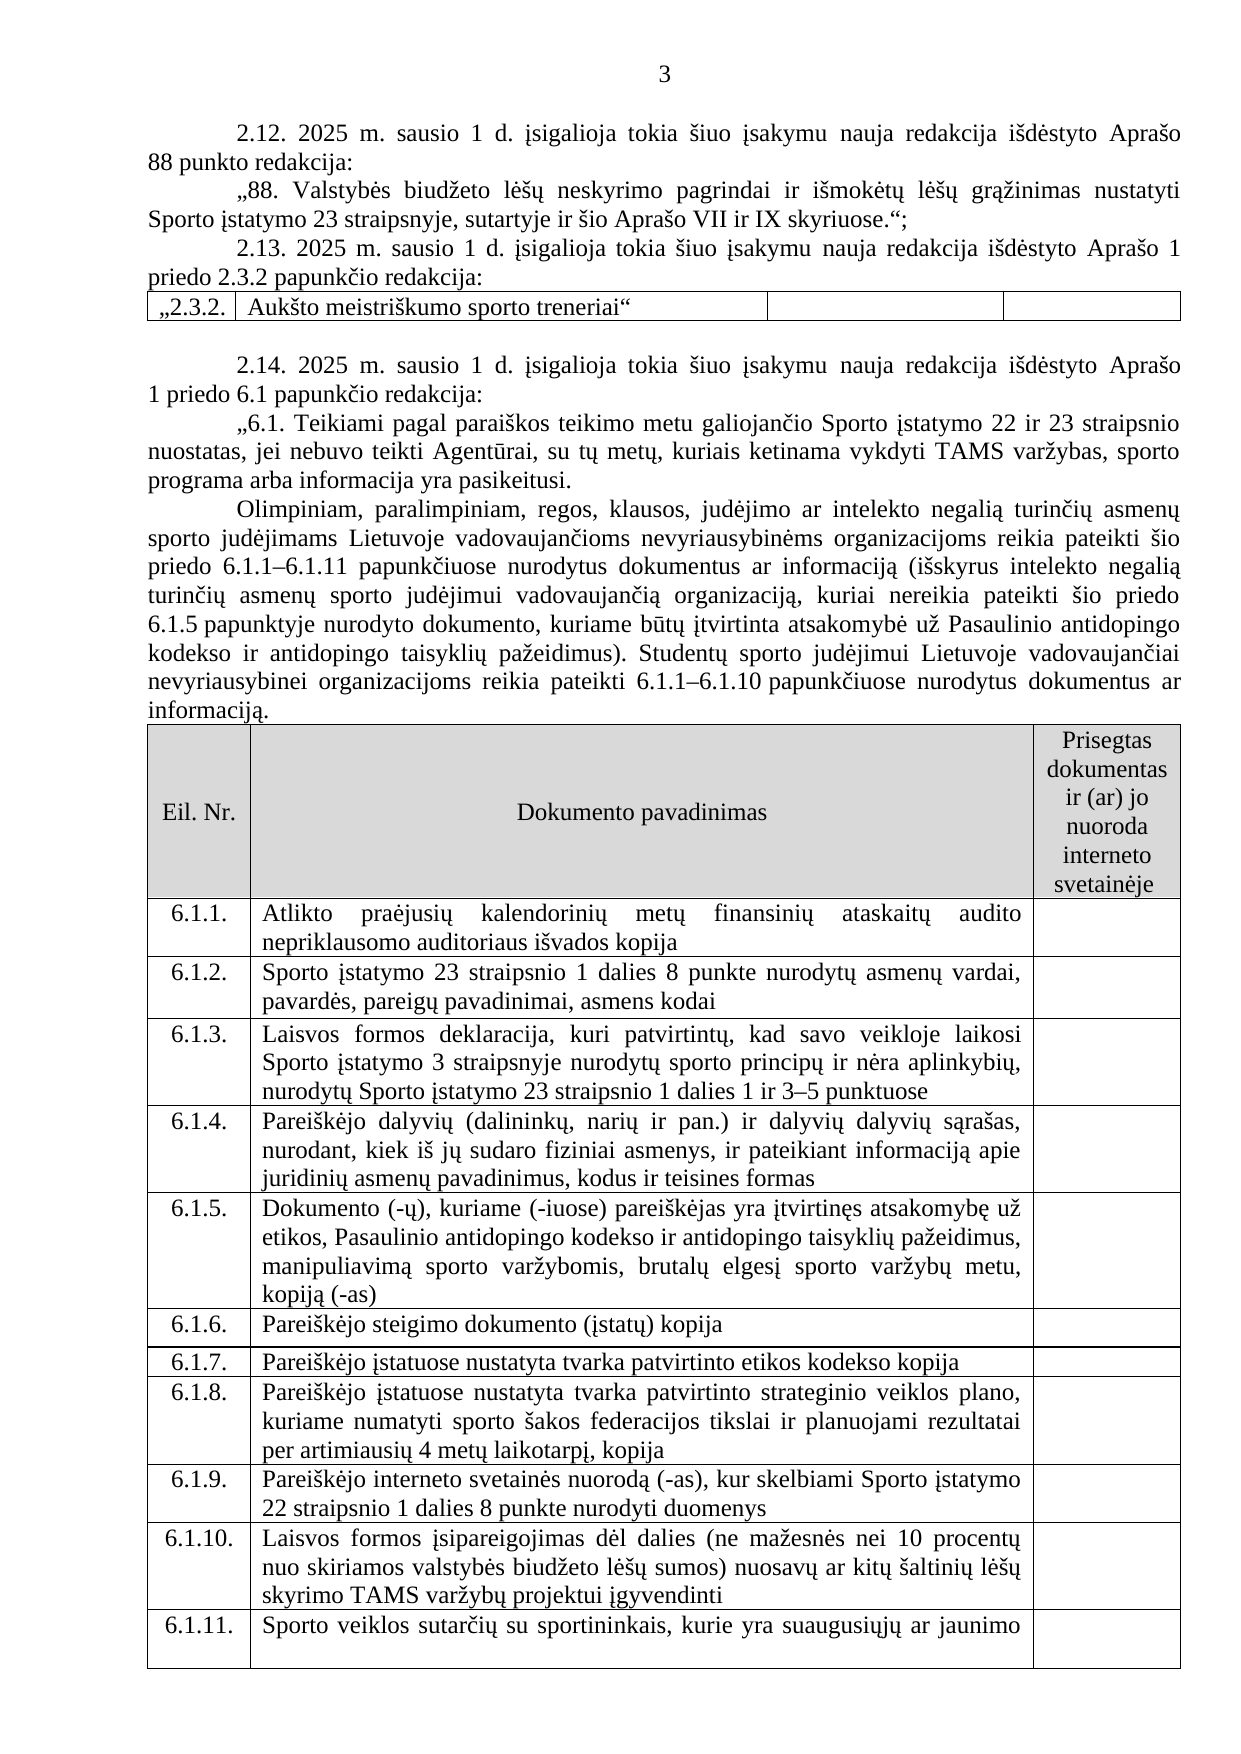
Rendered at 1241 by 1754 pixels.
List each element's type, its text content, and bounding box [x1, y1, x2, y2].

table_cell [1034, 1193, 1180, 1308]
table_header Eil. Nr. [148, 725, 250, 897]
table_cell Pareiškėjo interneto svetainės nuorodą (-as), kur skelbiami Sporto įstatymo 22 straipsnio 1 dalies 8 punkte nurodyti duomenys [251, 1465, 1033, 1522]
table_cell [1034, 899, 1180, 956]
table_cell Laisvos formos įsipareigojimas dėl dalies (ne mažesnės nei 10 procentų nuo skiriamos valstybės biudžeto lėšų sumos) nuosavų ar kitų šaltinių lėšų skyrimo TAMS varžybų projektui įgyvendinti [251, 1523, 1033, 1609]
table_cell [1034, 1523, 1180, 1609]
table_cell Pareiškėjo steigimo dokumento (įstatų) kopija [251, 1309, 1033, 1346]
table_header „2.3.2. [148, 292, 235, 320]
text „6.1. Teikiami pagal paraiškos teikimo metu galiojančio Sporto įstatymo 22 ir 23 straipsnio nuostatas, jei nebuvo teikti Agentūrai, su tų metų, kuriais ketinama vykdyti TAMS varžybas, sporto programa arba informacija yra pasikeitusi. [148, 408, 1181, 494]
table_cell 6.1.2. [148, 957, 250, 1018]
table_cell [1034, 1377, 1180, 1463]
text „88. Valstybės biudžeto lėšų neskyrimo pagrindai ir išmokėtų lėšų grąžinimas nustatyti Sporto įstatymo 23 straipsnyje, sutartyje ir šio Aprašo VII ir IX skyriuose.“; [148, 176, 1181, 233]
table_cell [1034, 1348, 1180, 1376]
table_cell [1034, 1465, 1180, 1522]
text 2.12. 2025 m. sausio 1 d. įsigalioja tokia šiuo įsakymu nauja redakcija išdėstyto Aprašo 88 punkto redakcija: [148, 118, 1181, 176]
table_cell 6.1.9. [148, 1465, 250, 1522]
table_header [1004, 292, 1180, 320]
table_cell Pareiškėjo įstatuose nustatyta tvarka patvirtinto etikos kodekso kopija [251, 1348, 1033, 1376]
table_cell 6.1.1. [148, 899, 250, 956]
table_cell [1034, 1019, 1180, 1105]
table_header Aukšto meistriškumo sporto treneriai“ [236, 292, 767, 320]
table_cell Atlikto praėjusių kalendorinių metų finansinių ataskaitų audito nepriklausomo auditoriaus išvados kopija [251, 899, 1033, 956]
table_cell 6.1.7. [148, 1348, 250, 1376]
table_cell 6.1.3. [148, 1019, 250, 1105]
table_cell [1034, 1106, 1180, 1192]
table_cell Dokumento (-ų), kuriame (-iuose) pareiškėjas yra įtvirtinęs atsakomybę už etikos, Pasaulinio antidopingo kodekso ir antidopingo taisyklių pažeidimus, manipuliavimą sporto varžybomis, brutalų elgesį sporto varžybų metu, kopiją (-as) [251, 1193, 1033, 1308]
table_cell [1034, 1309, 1180, 1346]
table_cell Laisvos formos deklaracija, kuri patvirtintų, kad savo veikloje laikosi Sporto įstatymo 3 straipsnyje nurodytų sporto principų ir nėra aplinkybių, nurodytų Sporto įstatymo 23 straipsnio 1 dalies 1 ir 3–5 punktuose [251, 1019, 1033, 1105]
table_cell Pareiškėjo įstatuose nustatyta tvarka patvirtinto strateginio veiklos plano, kuriame numatyti sporto šakos federacijos tikslai ir planuojami rezultatai per artimiausių 4 metų laikotarpį, kopija [251, 1377, 1033, 1463]
table_header Dokumento pavadinimas [251, 725, 1033, 897]
table_cell [1034, 957, 1180, 1018]
text 2.13. 2025 m. sausio 1 d. įsigalioja tokia šiuo įsakymu nauja redakcija išdėstyto Aprašo 1 priedo 2.3.2 papunkčio redakcija: [148, 233, 1181, 291]
table_cell 6.1.8. [148, 1377, 250, 1463]
table_cell 6.1.5. [148, 1193, 250, 1308]
table_header [768, 292, 1003, 320]
table_cell 6.1.6. [148, 1309, 250, 1346]
table_header Prisegtas dokumentas ir (ar) jo nuoroda interneto svetainėje [1034, 725, 1180, 897]
table_cell Pareiškėjo dalyvių (dalininkų, narių ir pan.) ir dalyvių dalyvių sąrašas, nurodant, kiek iš jų sudaro fiziniai asmenys, ir pateikiant informaciją apie juridinių asmenų pavadinimus, kodus ir teisines formas [251, 1106, 1033, 1192]
table_cell 6.1.10. [148, 1523, 250, 1609]
table_cell Sporto įstatymo 23 straipsnio 1 dalies 8 punkte nurodytų asmenų vardai, pavardės, pareigų pavadinimai, asmens kodai [251, 957, 1033, 1018]
table_cell 6.1.4. [148, 1106, 250, 1192]
table_cell [1034, 1610, 1180, 1667]
table_cell Sporto veiklos sutarčių su sportininkais, kurie yra suaugusiųjų ar jaunimo [251, 1610, 1033, 1667]
table_cell 6.1.11. [148, 1610, 250, 1667]
text 2.14. 2025 m. sausio 1 d. įsigalioja tokia šiuo įsakymu nauja redakcija išdėstyto Aprašo 1 priedo 6.1 papunkčio redakcija: [148, 350, 1181, 408]
text Olimpiniam, paralimpiniam, regos, klausos, judėjimo ar intelekto negalią turinčių asmenų sporto judėjimams Lietuvoje vadovaujančioms nevyriausybinėms organizacijoms reikia pateikti šio priedo 6.1.1–6.1.11 papunkčiuose nurodytus dokumentus ar informaciją (išskyrus intelekto negalią turinčių asmenų sporto judėjimui vadovaujančią organizaciją, kuriai nereikia pateikti šio priedo 6.1.5 papunktyje nurodyto dokumento, kuriame būtų įtvirtinta atsakomybė už Pasaulinio antidopingo kodekso ir antidopingo taisyklių pažeidimus). Studentų sporto judėjimui Lietuvoje vadovaujančiai nevyriausybinei organizacijoms reikia pateikti 6.1.1–6.1.10 papunkčiuose nurodytus dokumentus ar informaciją. [148, 494, 1181, 724]
